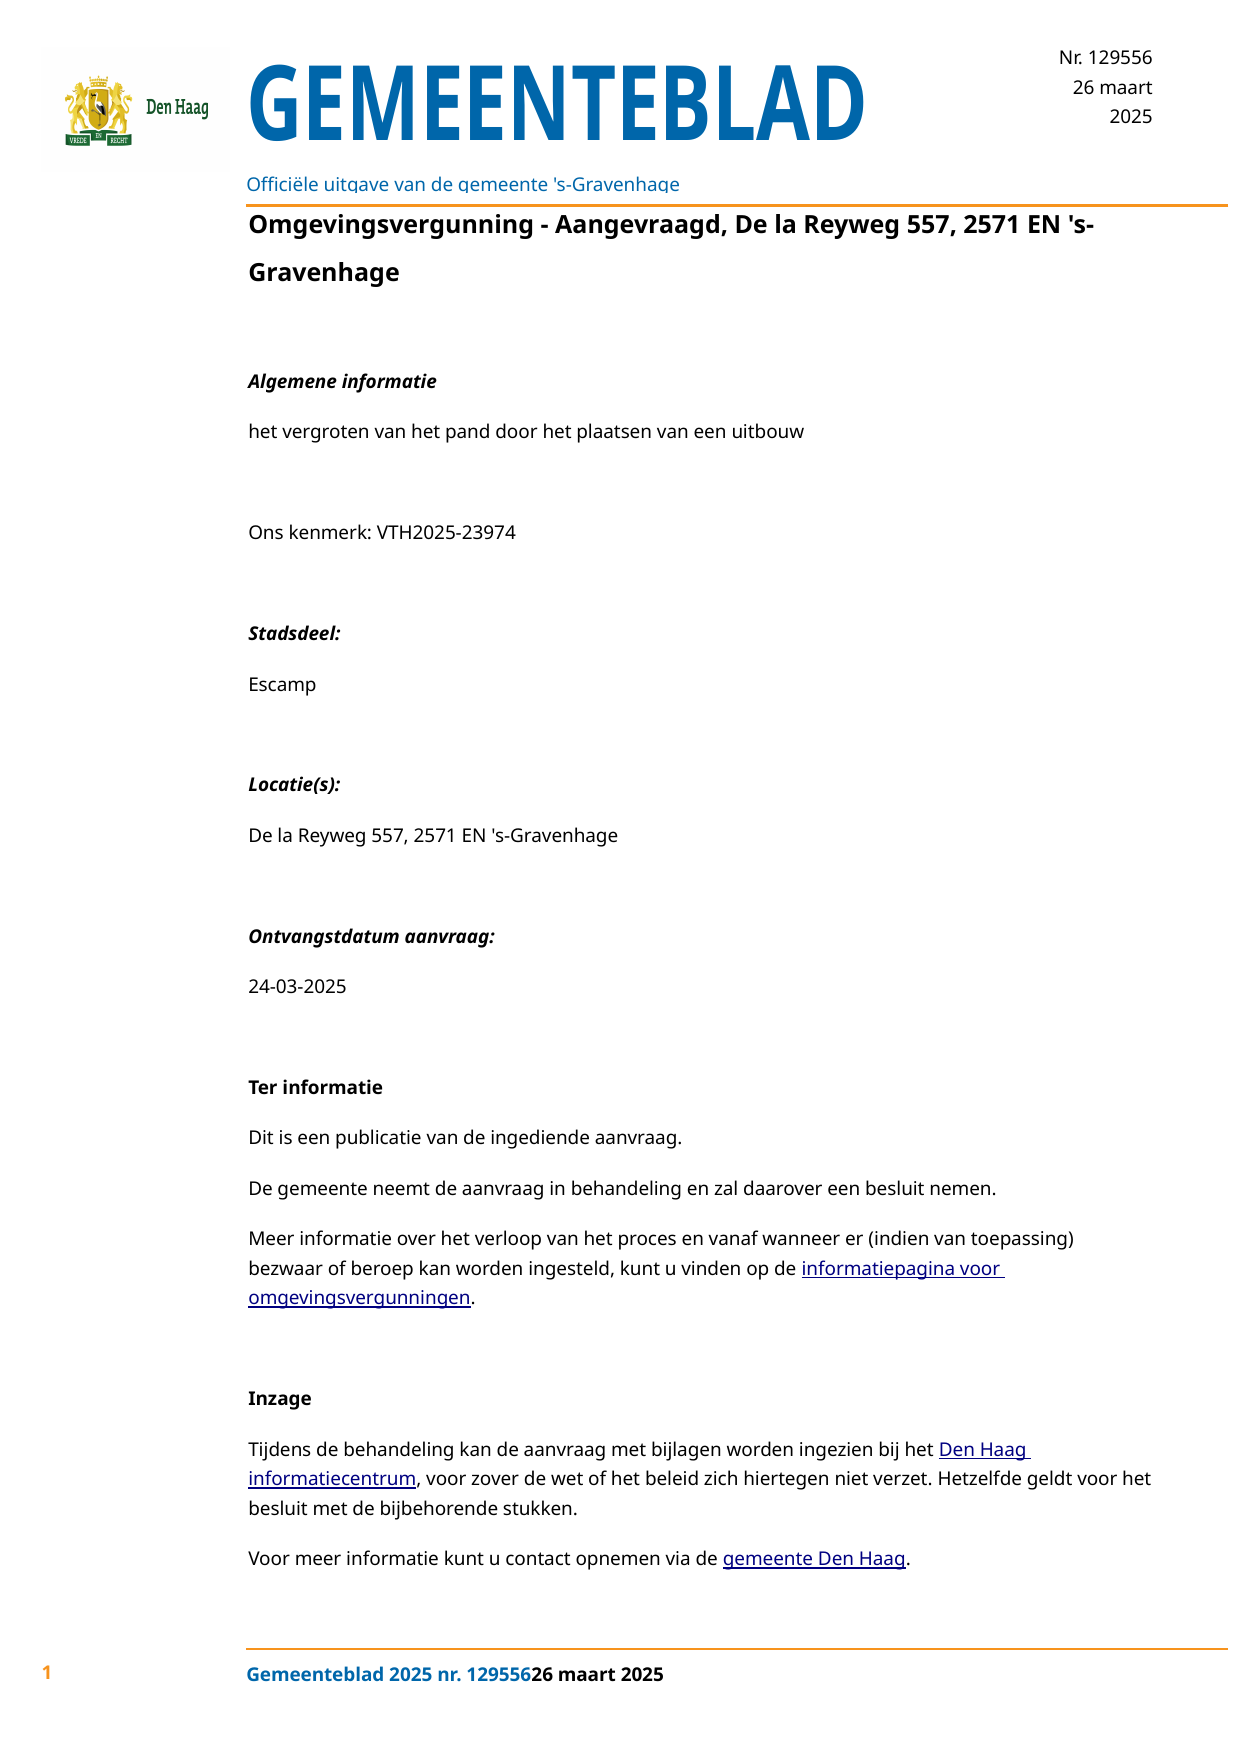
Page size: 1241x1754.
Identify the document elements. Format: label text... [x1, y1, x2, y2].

text Locatie(s): [248, 772, 1152, 797]
text Ontvangstdatum aanvraag: [248, 923, 1152, 949]
text Ter informatie [248, 1074, 1152, 1100]
text 24-03-2025 [248, 973, 1152, 999]
text Meer informatie over het verloop van het proces en vanaf wanneer er (indien van toepassing) bezwaar of beroep kan worden ingesteld, kunt u vinden op de informatiepagina voor omgevingsvergunningen. [248, 1225, 1152, 1310]
text Tijdens de behandeling kan de aanvraag met bijlagen worden ingezien bij het Den Haag informatiecentrum, voor zover de wet of het beleid zich hiertegen niet verzet. Hetzelfde geldt voor het besluit met de bijbehorende stukken. [248, 1436, 1152, 1521]
text Escamp [248, 671, 1152, 697]
text Algemene informatie [248, 368, 1152, 394]
text Stadsdeel: [248, 620, 1152, 646]
picture [41, 47, 231, 172]
text Voor meer informatie kunt u contact opnemen via de gemeente Den Haag. [248, 1545, 1152, 1571]
text De la Reyweg 557, 2571 EN 's-Gravenhage [248, 822, 1152, 848]
text Omgevingsvergunning - Aangevraagd, De la Reyweg 557, 2571 EN 's-Gravenhage [248, 207, 1152, 288]
text Inzage [248, 1385, 1152, 1411]
text Dit is een publicatie van de ingediende aanvraag. [248, 1124, 1152, 1150]
text De gemeente neemt de aanvraag in behandeling en zal daarover een besluit nemen. [248, 1175, 1152, 1201]
text Ons kenmerk: VTH2025-23974 [248, 519, 1152, 545]
text het vergroten van het pand door het plaatsen van een uitbouw [248, 419, 1152, 444]
